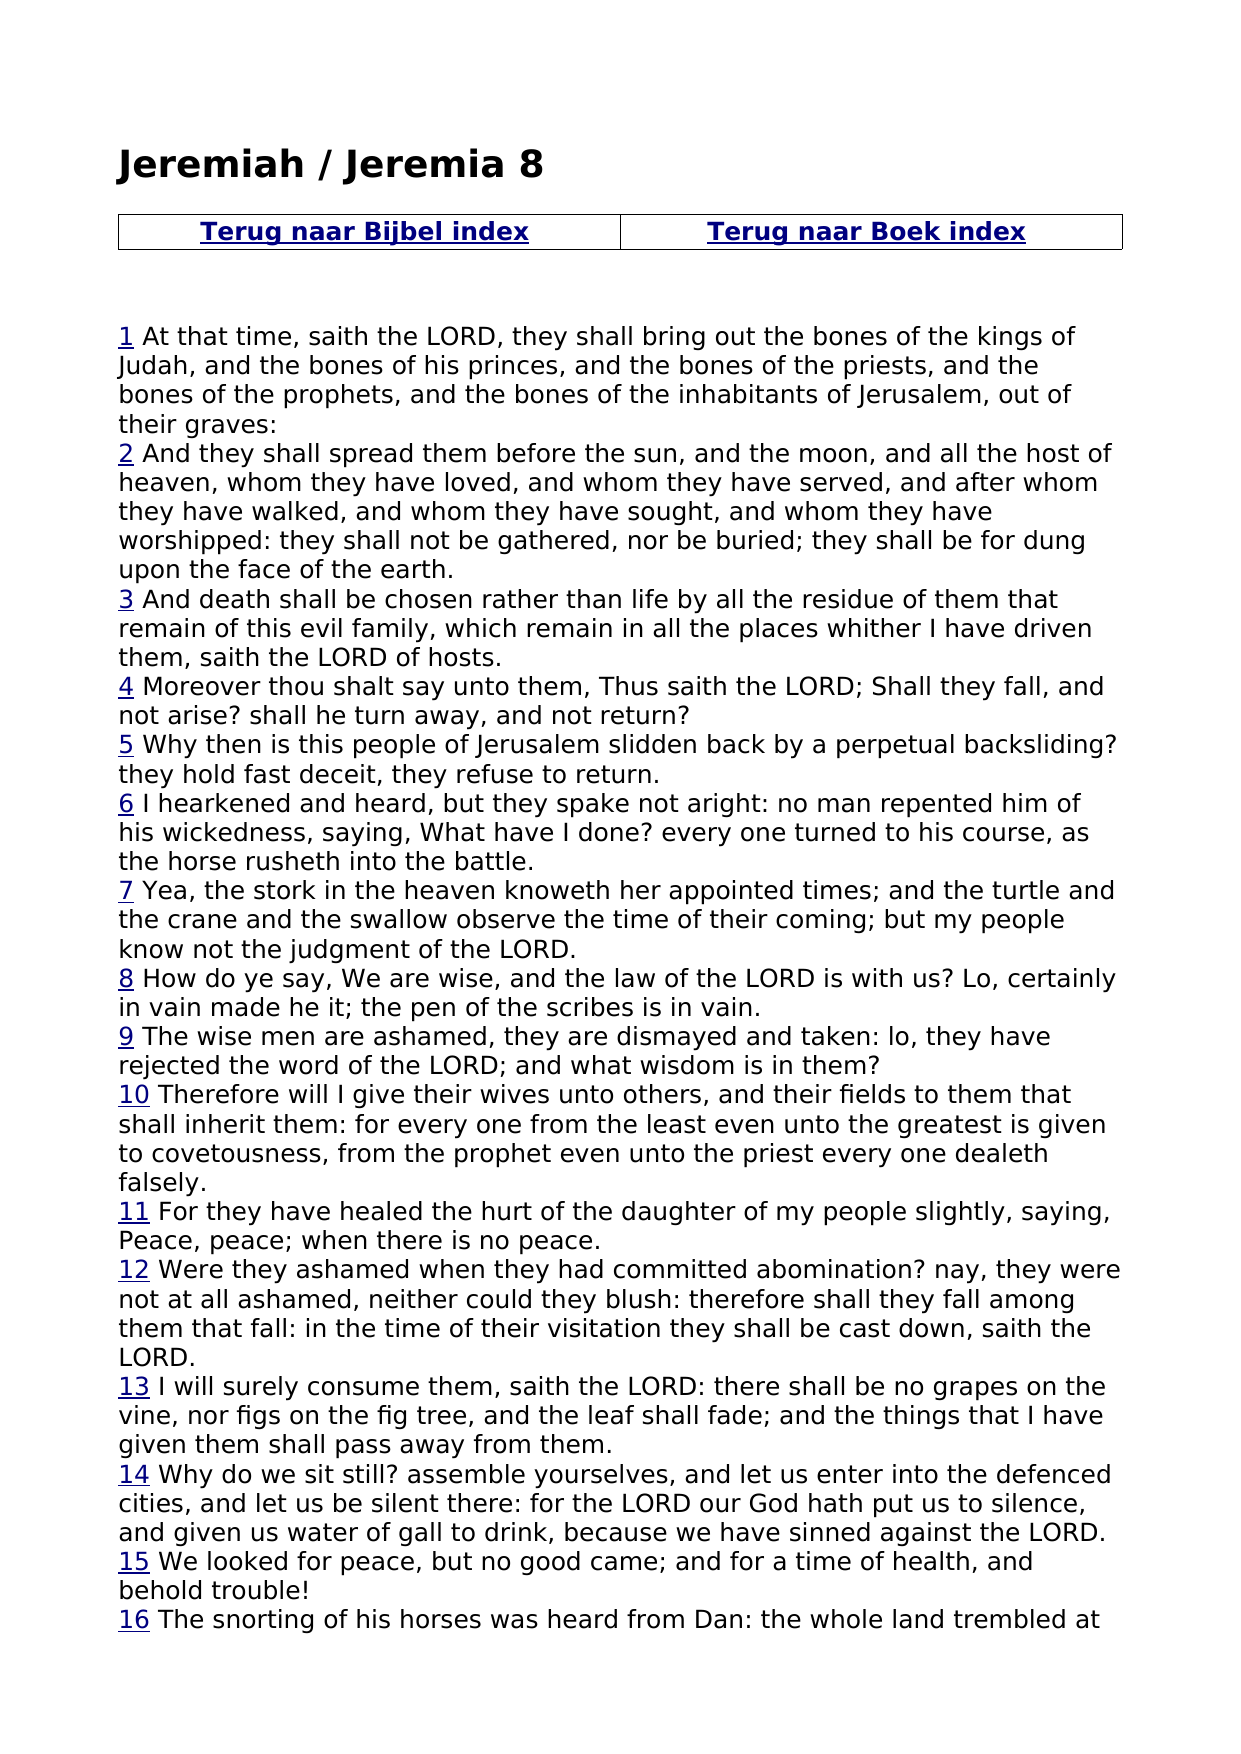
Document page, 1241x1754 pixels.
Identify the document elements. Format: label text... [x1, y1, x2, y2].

table_header Terug naar Boek index [621, 215, 1122, 249]
text 1 At that time, saith the LORD, they shall bring out the bones of the kings of Judah, and the bones of his princes, and the bones of the priests, and the bones of the prophets, and the bones of the inhabitants of Jerusalem, out of their graves: 2 And they shall spread them before the sun, and the moon, and all the host of heaven, whom they have loved, and whom they have served, and after whom they have walked, and whom they have sought, and whom they have worshipped: they shall not be gathered, nor be buried; they shall be for dung upon the face of the earth. 3 And death shall be chosen rather than life by all the residue of them that remain of this evil family, which remain in all the places whither I have driven them, saith the LORD of hosts. 4 Moreover thou shalt say unto them, Thus saith the LORD; Shall they fall, and not arise? shall he turn away, and not return? 5 Why then is this people of Jerusalem slidden back by a perpetual backsliding? they hold fast deceit, they refuse to return. 6 I hearkened and heard, but they spake not aright: no man repented him of his wickedness, saying, What have I done? every one turned to his course, as the horse rusheth into the battle. 7 Yea, the stork in the heaven knoweth her appointed times; and the turtle and the crane and the swallow observe the time of their coming; but my people know not the judgment of the LORD. 8 How do ye say, We are wise, and the law of the LORD is with us? Lo, certainly in vain made he it; the pen of the scribes is in vain. 9 The wise men are ashamed, they are dismayed and taken: lo, they have rejected the word of the LORD; and what wisdom is in them? 10 Therefore will I give their wives unto others, and their fields to them that shall inherit them: for every one from the least even unto the greatest is given to covetousness, from the prophet even unto the priest every one dealeth falsely. 11 For they have healed the hurt of the daughter of my people slightly, saying, Peace, peace; when there is no peace. 12 Were they ashamed when they had committed abomination? nay, they were not at all ashamed, neither could they blush: therefore shall they fall among them that fall: in the time of their visitation they shall be cast down, saith the LORD. 13 I will surely consume them, saith the LORD: there shall be no grapes on the vine, nor figs on the fig tree, and the leaf shall fade; and the things that I have given them shall pass away from them. 14 Why do we sit still? assemble yourselves, and let us enter into the defenced cities, and let us be silent there: for the LORD our God hath put us to silence, and given us water of gall to drink, because we have sinned against the LORD. 15 We looked for peace, but no good came; and for a time of health, and behold trouble! 16 The snorting of his horses was heard from Dan: the whole land trembled at [118, 264, 1122, 1635]
table_header Terug naar Bijbel index [119, 215, 620, 249]
subtitle Jeremiah / Jeremia 8 [118, 143, 1122, 187]
